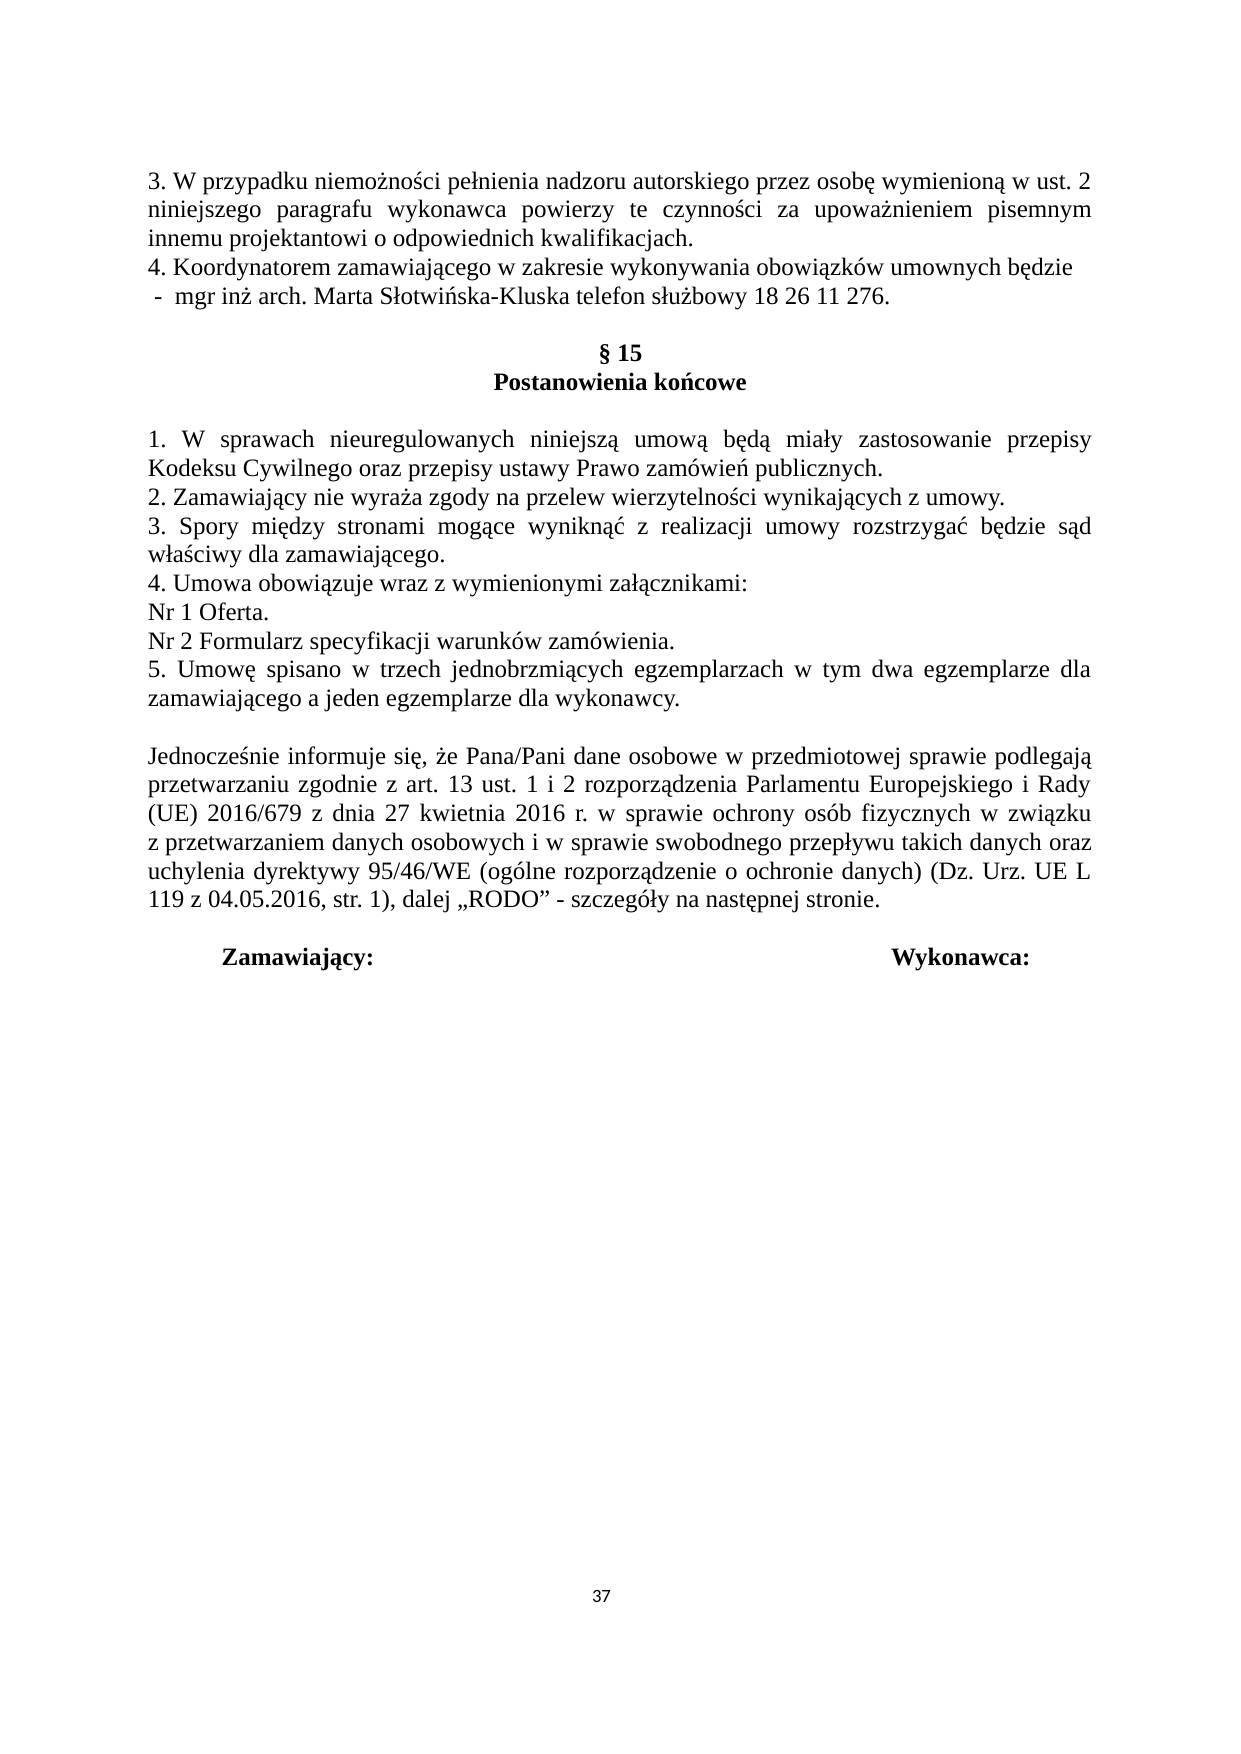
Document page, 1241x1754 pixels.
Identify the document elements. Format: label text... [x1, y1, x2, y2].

text 1. W sprawach nieuregulowanych niniejszą umową będą miały zastosowanie przepisy Kodeksu Cywilnego oraz przepisy ustawy Prawo zamówień publicznych. [148, 424, 1093, 482]
text 4. Koordynatorem zamawiającego w zakresie wykonywania obowiązków umownych będzie [148, 252, 1093, 281]
text Zamawiający: Wykonawca: [148, 942, 1093, 971]
text 2. Zamawiający nie wyraża zgody na przelew wierzytelności wynikających z umowy. [148, 482, 1093, 511]
text 5. Umowę spisano w trzech jednobrzmiących egzemplarzach w tym dwa egzemplarze dla zamawiającego a jeden egzemplarze dla wykonawcy. [148, 654, 1093, 712]
text 3. Spory między stronami mogące wyniknąć z realizacji umowy rozstrzygać będzie sąd właściwy dla zamawiającego. [148, 511, 1093, 568]
text 4. Umowa obowiązuje wraz z wymienionymi załącznikami: [148, 568, 1093, 597]
text Nr 2 Formularz specyfikacji warunków zamówienia. [148, 626, 1093, 654]
text Jednocześnie informuje się, że Pana/Pani dane osobowe w przedmiotowej sprawie podlegają przetwarzaniu zgodnie z art. 13 ust. 1 i 2 rozporządzenia Parlamentu Europejskiego i Rady (UE) 2016/679 z dnia 27 kwietnia 2016 r. w sprawie ochrony osób fizycznych w związku z przetwarzaniem danych osobowych i w sprawie swobodnego przepływu takich danych oraz uchylenia dyrektywy 95/46/WE (ogólne rozporządzenie o ochronie danych) (Dz. Urz. UE L 119 z 04.05.2016, str. 1), dalej „RODO” - szczegóły na następnej stronie. [148, 741, 1093, 913]
text Nr 1 Oferta. [148, 597, 1093, 626]
text § 15 [148, 338, 1093, 367]
text - mgr inż arch. Marta Słotwińska-Kluska telefon służbowy 18 26 11 276. [148, 281, 1093, 309]
text Postanowienia końcowe [148, 367, 1093, 396]
text 3. W przypadku niemożności pełnienia nadzoru autorskiego przez osobę wymienioną w ust. 2 niniejszego paragrafu wykonawca powierzy te czynności za upoważnieniem pisemnym innemu projektantowi o odpowiednich kwalifikacjach. [148, 166, 1093, 252]
